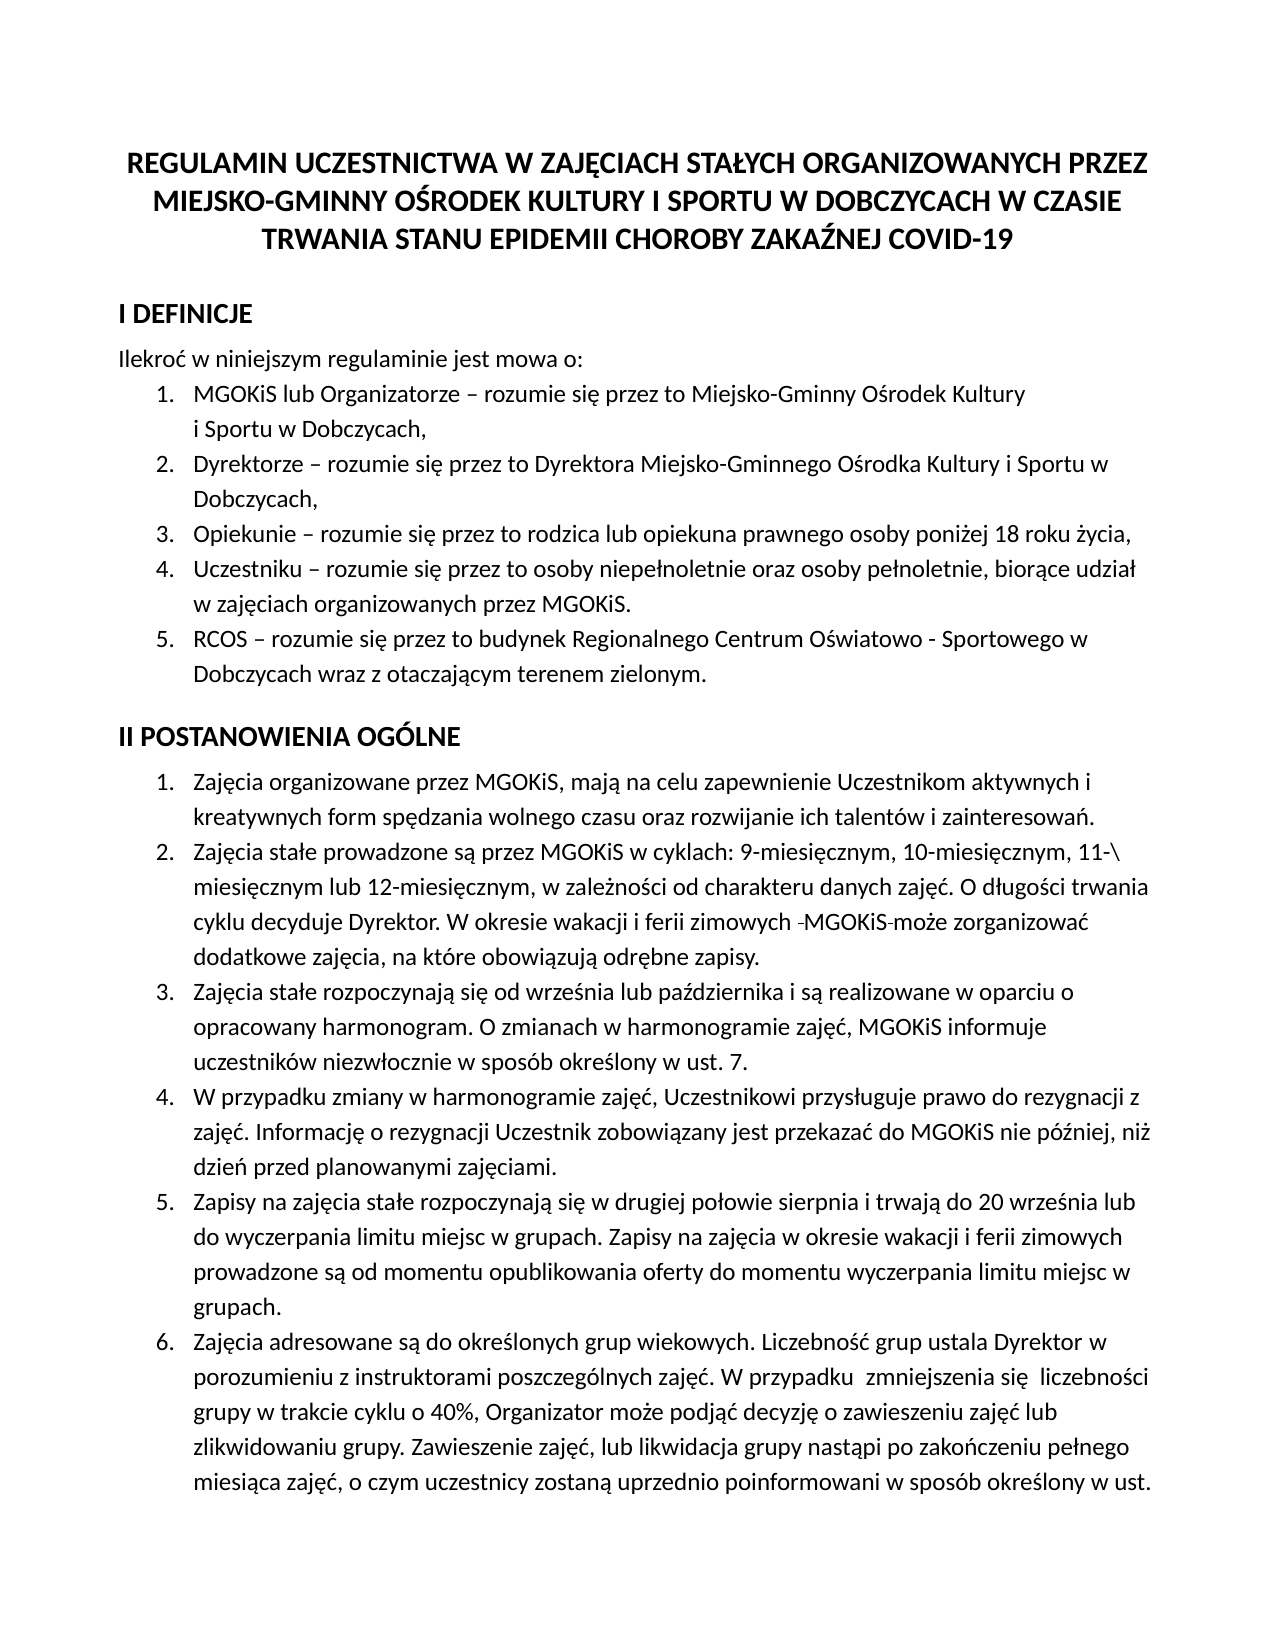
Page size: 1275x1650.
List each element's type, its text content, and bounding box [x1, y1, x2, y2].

list Zajęcia stałe prowadzone są przez MGOKiS w cyklach: 9-miesięcznym, 10-miesięcznym, 11-\miesięcznym lub 12-miesięcznym, w zależności od charakteru danych zajęć. O długości trwania cyklu decyduje Dyrektor. W okresie wakacji i ferii zimowych MGOKiS może zorganizować dodatkowe zajęcia, na które obowiązują odrębne zapisy. [156, 836, 1157, 972]
subtitle I DEFINICJE [118, 295, 1157, 331]
list Dyrektorze – rozumie się przez to Dyrektora Miejsko-Gminnego Ośrodka Kultury i Sportu w Dobczycach, [156, 448, 1157, 514]
list MGOKiS lub Organizatorze – rozumie się przez to Miejsko-Gminny Ośrodek Kultury i Sportu w Dobczycach, [156, 378, 1157, 444]
list Zajęcia adresowane są do określonych grup wiekowych. Liczebność grup ustala Dyrektor w porozumieniu z instruktorami poszczególnych zajęć. W przypadku zmniejszenia się liczebności grupy w trakcie cyklu o 40%, Organizator może podjąć decyzję o zawieszeniu zajęć lub zlikwidowaniu grupy. Zawieszenie zajęć, lub likwidacja grupy nastąpi po zakończeniu pełnego miesiąca zajęć, o czym uczestnicy zostaną uprzednio poinformowani w sposób określony w ust. [156, 1326, 1157, 1497]
list Zajęcia organizowane przez MGOKiS, mają na celu zapewnienie Uczestnikom aktywnych i kreatywnych form spędzania wolnego czasu oraz rozwijanie ich talentów i zainteresowań. [156, 766, 1157, 832]
title REGULAMIN UCZESTNICTWA W ZAJĘCIACH STAŁYCH ORGANIZOWANYCH PRZEZ MIEJSKO-GMINNY OŚRODEK KULTURY I SPORTU W DOBCZYCACH W CZASIE TRWANIA STANU EPIDEMII CHOROBY ZAKAŹNEJ COVID-19 [118, 143, 1157, 257]
list Zapisy na zajęcia stałe rozpoczynają się w drugiej połowie sierpnia i trwają do 20 września lub do wyczerpania limitu miejsc w grupach. Zapisy na zajęcia w okresie wakacji i ferii zimowych prowadzone są od momentu opublikowania oferty do momentu wyczerpania limitu miejsc w grupach. [156, 1186, 1157, 1322]
subtitle II POSTANOWIENIA OGÓLNE [118, 718, 1157, 754]
list Uczestniku – rozumie się przez to osoby niepełnoletnie oraz osoby pełnoletnie, biorące udział w zajęciach organizowanych przez MGOKiS. [156, 553, 1157, 619]
list Zajęcia stałe rozpoczynają się od września lub października i są realizowane w oparciu o opracowany harmonogram. O zmianach w harmonogramie zajęć, MGOKiS informuje uczestników niezwłocznie w sposób określony w ust. 7. [156, 976, 1157, 1077]
list RCOS – rozumie się przez to budynek Regionalnego Centrum Oświatowo - Sportowego w Dobczycach wraz z otaczającym terenem zielonym. [156, 623, 1157, 689]
list Opiekunie – rozumie się przez to rodzica lub opiekuna prawnego osoby poniżej 18 roku życia, [156, 518, 1157, 549]
list W przypadku zmiany w harmonogramie zajęć, Uczestnikowi przysługuje prawo do rezygnacji z zajęć. Informację o rezygnacji Uczestnik zobowiązany jest przekazać do MGOKiS nie później, niż dzień przed planowanymi zajęciami. [156, 1081, 1157, 1182]
text Ilekroć w niniejszym regulaminie jest mowa o: [118, 343, 1157, 374]
